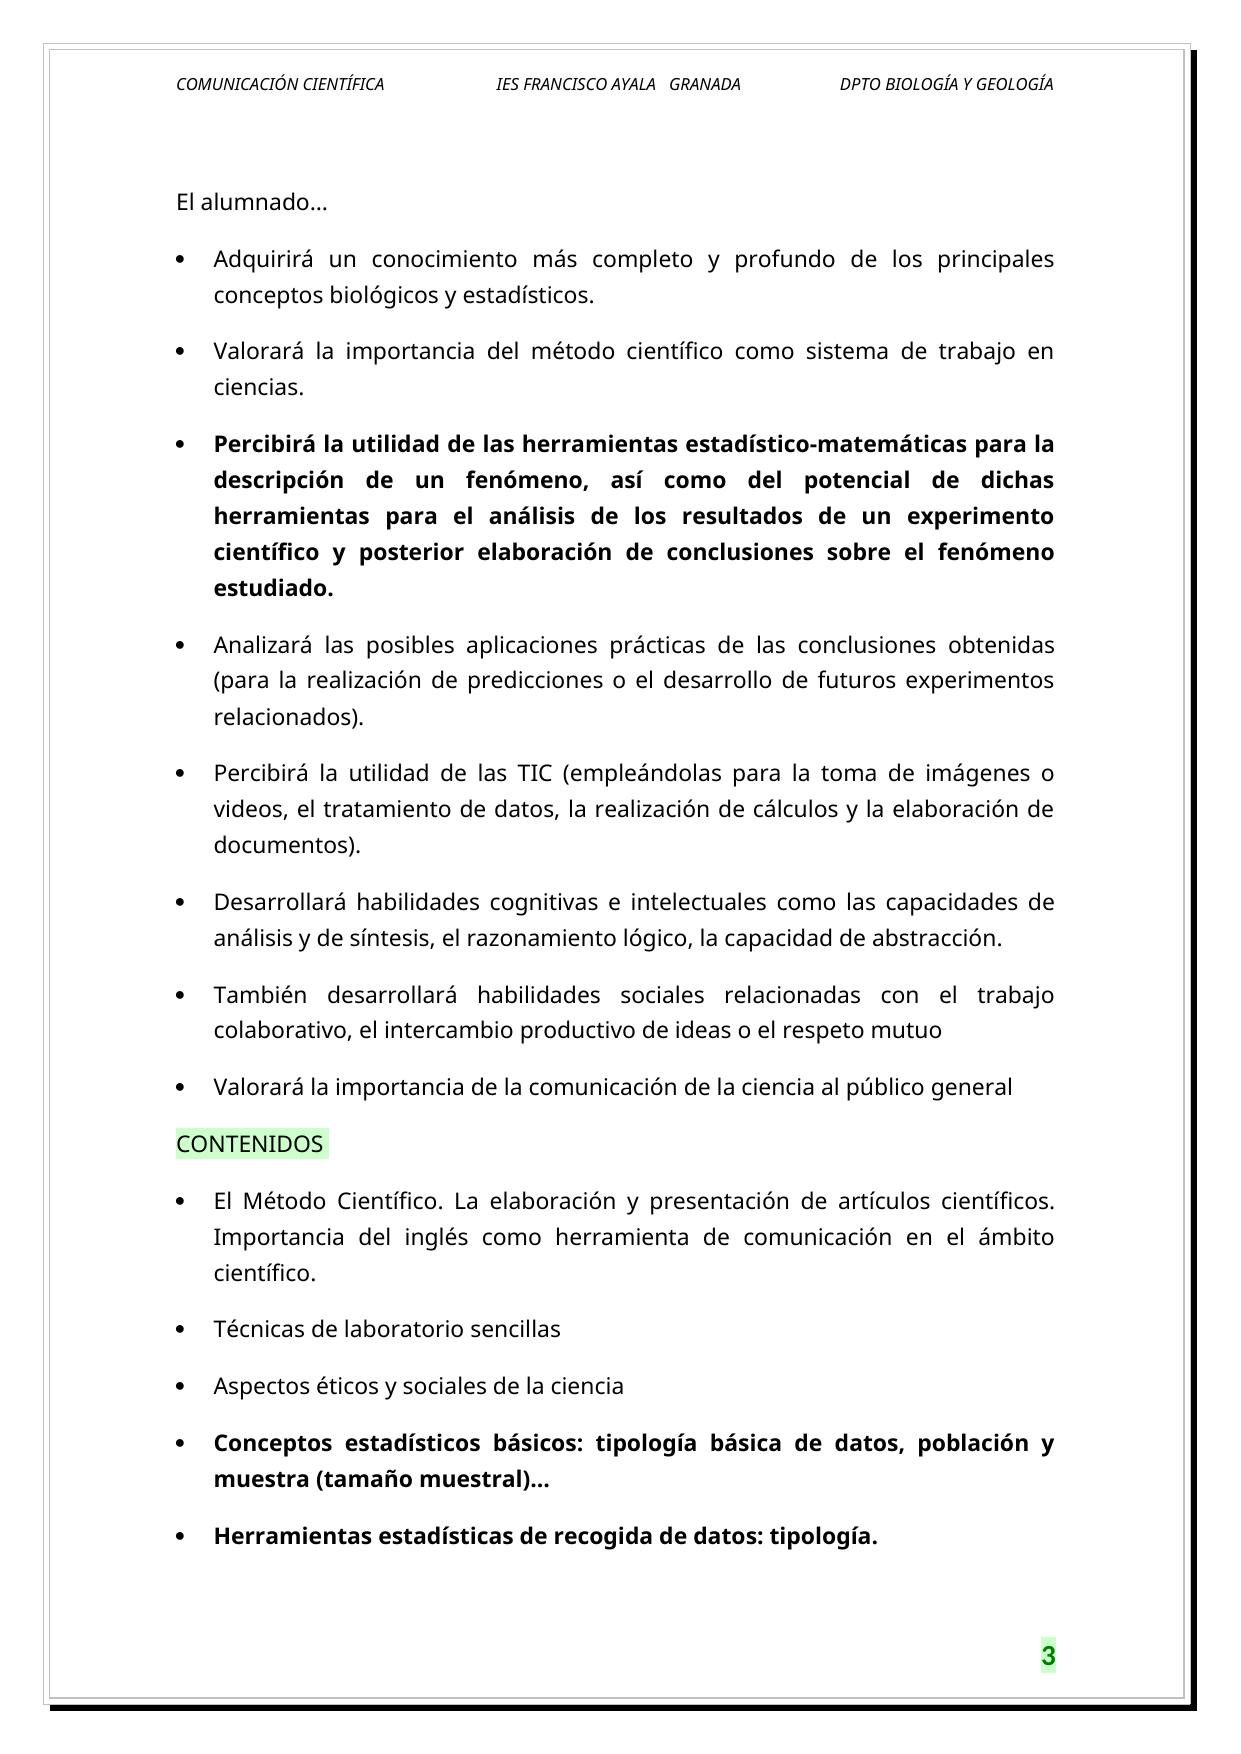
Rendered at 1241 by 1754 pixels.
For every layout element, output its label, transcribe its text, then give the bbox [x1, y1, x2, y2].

list Adquirirá un conocimiento más completo y profundo de los principales conceptos biológicos y estadísticos. [176, 243, 1056, 310]
text CONTENIDOS [176, 1128, 1056, 1159]
list Conceptos estadísticos básicos: tipología básica de datos, población y muestra (tamaño muestral)… [176, 1427, 1056, 1494]
list Valorará la importancia del método científico como sistema de trabajo en ciencias. [176, 335, 1056, 402]
list Aspectos éticos y sociales de la ciencia [176, 1370, 1056, 1401]
list Desarrollará habilidades cognitivas e intelectuales como las capacidades de análisis y de síntesis, el razonamiento lógico, la capacidad de abstracción. [176, 886, 1056, 953]
list Valorará la importancia de la comunicación de la ciencia al público general [176, 1071, 1056, 1102]
list El Método Científico. La elaboración y presentación de artículos científicos. Importancia del inglés como herramienta de comunicación en el ámbito científico. [176, 1185, 1056, 1288]
list Técnicas de laboratorio sencillas [176, 1313, 1056, 1345]
list Percibirá la utilidad de las herramientas estadístico-matemáticas para la descripción de un fenómeno, así como del potencial de dichas herramientas para el análisis de los resultados de un experimento científico y posterior elaboración de conclusiones sobre el fenómeno estudiado. [176, 428, 1056, 603]
list Analizará las posibles aplicaciones prácticas de las conclusiones obtenidas (para la realización de predicciones o el desarrollo de futuros experimentos relacionados). [176, 628, 1056, 732]
list Percibirá la utilidad de las TIC (empleándolas para la toma de imágenes o videos, el tratamiento de datos, la realización de cálculos y la elaboración de documentos). [176, 757, 1056, 860]
text El alumnado… [176, 186, 1056, 217]
list Herramientas estadísticas de recogida de datos: tipología. [176, 1520, 1056, 1551]
list También desarrollará habilidades sociales relacionadas con el trabajo colaborativo, el intercambio productivo de ideas o el respeto mutuo [176, 978, 1056, 1046]
